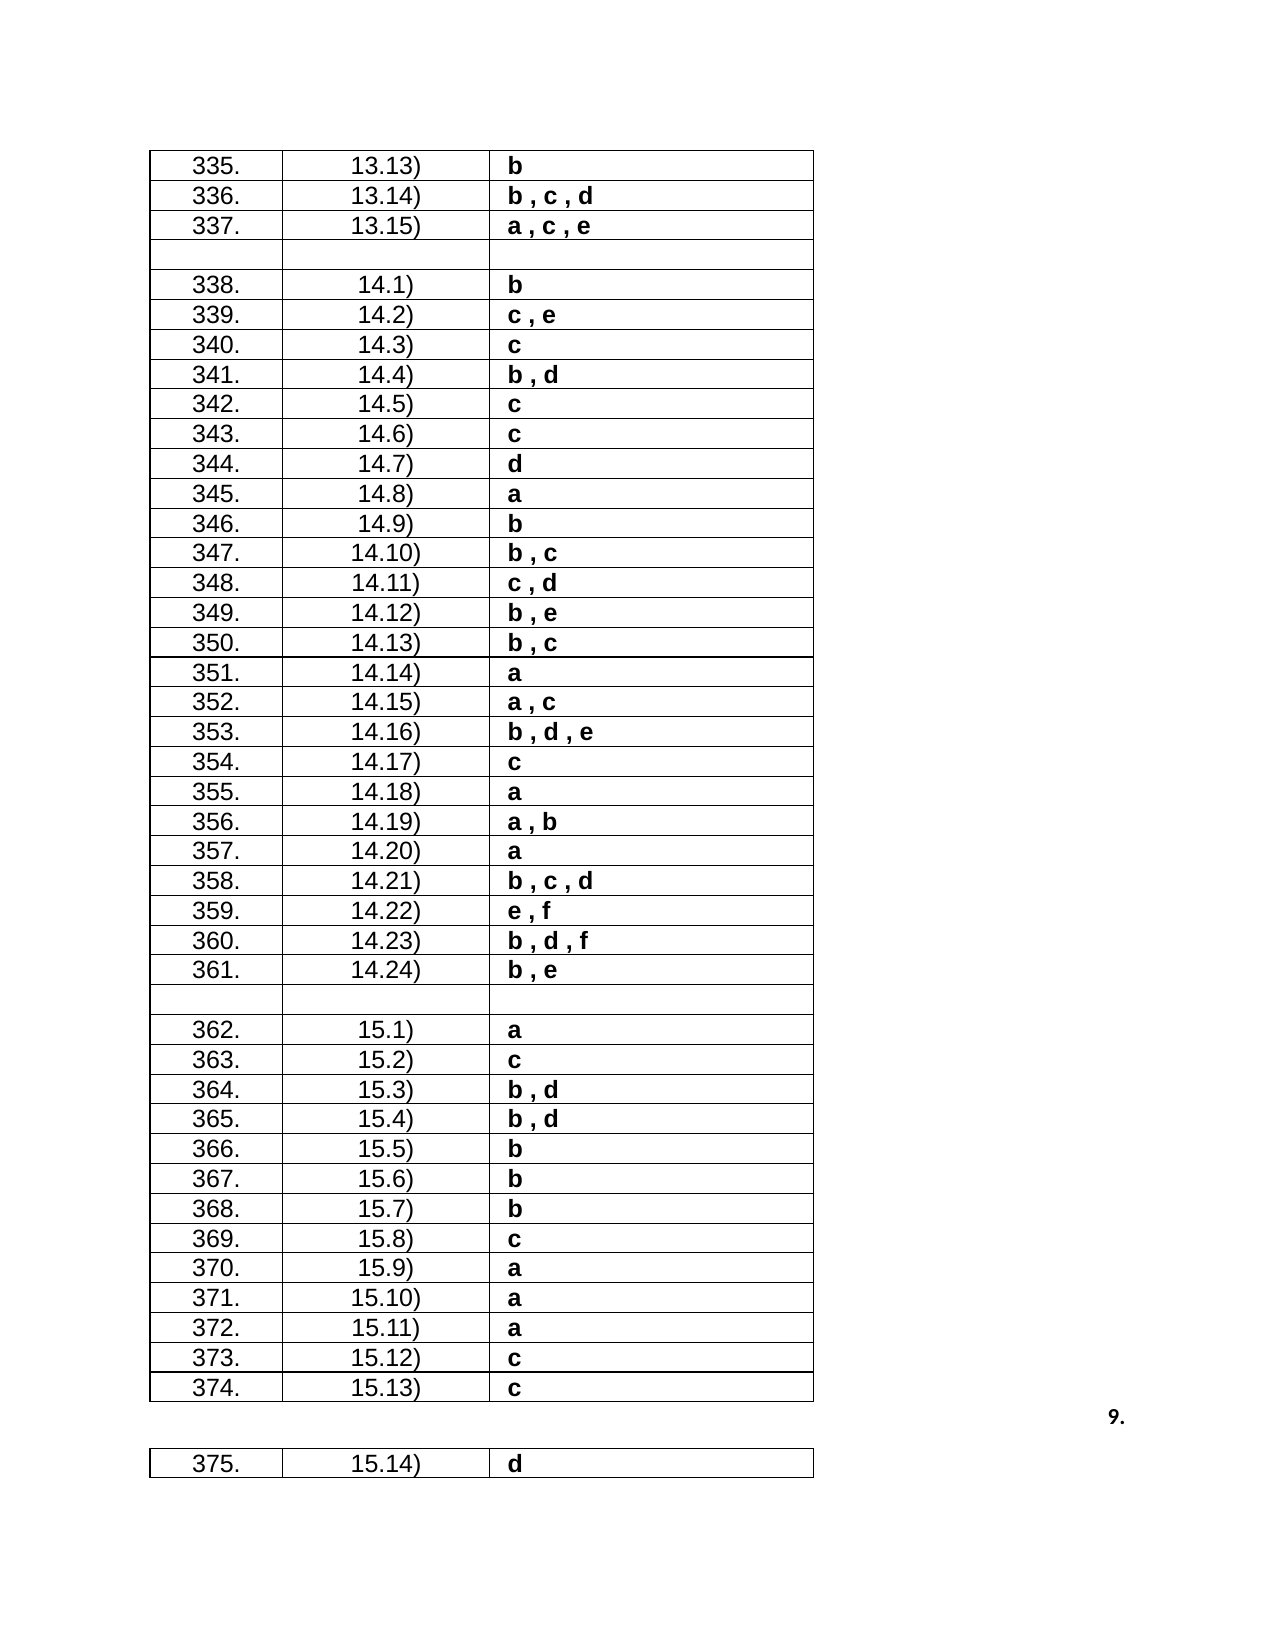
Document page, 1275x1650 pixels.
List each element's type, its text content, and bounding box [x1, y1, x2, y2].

table_cell b , e [490, 955, 813, 984]
table_cell 13.15) [283, 211, 489, 239]
table_cell 14.17) [283, 747, 489, 776]
table_cell 372. [151, 1313, 282, 1342]
table_cell b [490, 1134, 813, 1163]
table_cell c [490, 1045, 813, 1073]
table_cell 15.6) [283, 1164, 489, 1193]
table_cell 336. [151, 181, 282, 209]
table_cell 14.10) [283, 538, 489, 567]
table_cell 15.4) [283, 1104, 489, 1133]
table_cell 339. [151, 300, 282, 329]
table_cell 15.1) [283, 1015, 489, 1044]
table_cell 15.11) [283, 1313, 489, 1342]
table_cell 14.5) [283, 389, 489, 418]
table_cell 13.14) [283, 181, 489, 209]
table_cell a [490, 479, 813, 507]
table_cell 337. [151, 211, 282, 239]
table_cell 14.23) [283, 926, 489, 954]
table_cell 14.9) [283, 509, 489, 537]
table_cell c [490, 1343, 813, 1371]
table_cell 367. [151, 1164, 282, 1193]
table_cell 14.11) [283, 568, 489, 597]
table_cell 370. [151, 1253, 282, 1282]
table_cell 338. [151, 270, 282, 299]
table_cell 352. [151, 687, 282, 716]
table_cell a [490, 777, 813, 805]
table_cell 15.12) [283, 1343, 489, 1371]
table_cell d [490, 449, 813, 478]
table_cell [151, 985, 282, 1014]
table_cell 364. [151, 1075, 282, 1103]
table_cell [151, 240, 282, 269]
table_cell 365. [151, 1104, 282, 1133]
table_cell 358. [151, 866, 282, 895]
table_cell 14.4) [283, 360, 489, 388]
text 9. [150, 1402, 1125, 1430]
table_cell 13.13) [283, 151, 489, 180]
table_cell b , d [490, 1075, 813, 1103]
table_cell 342. [151, 389, 282, 418]
table_cell c [490, 419, 813, 448]
table_cell b , c [490, 538, 813, 567]
table_cell b , d [490, 360, 813, 388]
table_cell 354. [151, 747, 282, 776]
table_cell [490, 240, 813, 269]
table_cell 14.16) [283, 717, 489, 746]
table_cell 14.20) [283, 836, 489, 865]
table_cell a , c [490, 687, 813, 716]
table_cell c [490, 747, 813, 776]
table_cell b , d , f [490, 926, 813, 954]
table_cell 14.1) [283, 270, 489, 299]
table_cell 351. [151, 658, 282, 686]
table_cell a [490, 1015, 813, 1044]
table_cell 340. [151, 330, 282, 358]
table_cell b [490, 1164, 813, 1193]
table_cell 14.22) [283, 896, 489, 924]
table_cell 356. [151, 806, 282, 835]
table_cell [283, 985, 489, 1014]
table_cell 15.10) [283, 1283, 489, 1312]
table_cell a [490, 1313, 813, 1342]
table_cell a [490, 1283, 813, 1312]
table_cell 347. [151, 538, 282, 567]
table_cell 14.21) [283, 866, 489, 895]
table_cell 14.2) [283, 300, 489, 329]
table_cell 369. [151, 1224, 282, 1252]
table_cell 362. [151, 1015, 282, 1044]
table_cell 346. [151, 509, 282, 537]
table_cell c [490, 389, 813, 418]
table_cell 15.2) [283, 1045, 489, 1073]
table_cell 14.18) [283, 777, 489, 805]
table_cell 368. [151, 1194, 282, 1222]
table_cell c [490, 1373, 813, 1401]
table_cell b [490, 509, 813, 537]
table_cell 14.15) [283, 687, 489, 716]
table_cell b [490, 1194, 813, 1222]
table_cell 345. [151, 479, 282, 507]
table_cell 14.19) [283, 806, 489, 835]
table_cell 341. [151, 360, 282, 388]
table_cell b , d , e [490, 717, 813, 746]
table_cell 15.5) [283, 1134, 489, 1163]
table_cell 14.12) [283, 598, 489, 627]
table_cell a [490, 836, 813, 865]
table_cell e , f [490, 896, 813, 924]
table_cell 14.3) [283, 330, 489, 358]
table_cell 353. [151, 717, 282, 746]
table_cell 348. [151, 568, 282, 597]
table_cell 344. [151, 449, 282, 478]
table_cell 350. [151, 628, 282, 656]
table_cell b , c [490, 628, 813, 656]
table_cell [490, 985, 813, 1014]
table_cell c , d [490, 568, 813, 597]
table_cell b [490, 151, 813, 180]
table_header 15.14) [283, 1449, 489, 1477]
table_cell b , d [490, 1104, 813, 1133]
table_cell c [490, 1224, 813, 1252]
table_cell b , c , d [490, 866, 813, 895]
table_cell 371. [151, 1283, 282, 1312]
table_cell 366. [151, 1134, 282, 1163]
table_cell b [490, 270, 813, 299]
table_cell 14.14) [283, 658, 489, 686]
table_cell 335. [151, 151, 282, 180]
table_cell 374. [151, 1373, 282, 1401]
table_cell 360. [151, 926, 282, 954]
table_cell 15.7) [283, 1194, 489, 1222]
table_cell 373. [151, 1343, 282, 1371]
table_cell 15.3) [283, 1075, 489, 1103]
table_cell [283, 240, 489, 269]
table_cell 14.6) [283, 419, 489, 448]
table_cell 363. [151, 1045, 282, 1073]
table_cell 355. [151, 777, 282, 805]
table_cell c [490, 330, 813, 358]
table_cell a [490, 658, 813, 686]
table_cell 15.8) [283, 1224, 489, 1252]
table_cell 15.13) [283, 1373, 489, 1401]
table_header d [490, 1449, 813, 1477]
table_cell 14.8) [283, 479, 489, 507]
table_cell c , e [490, 300, 813, 329]
table_cell b , e [490, 598, 813, 627]
table_cell 14.13) [283, 628, 489, 656]
table_cell 349. [151, 598, 282, 627]
table_cell b , c , d [490, 181, 813, 209]
table_cell 343. [151, 419, 282, 448]
table_cell a , c , e [490, 211, 813, 239]
table_cell 14.24) [283, 955, 489, 984]
table_cell a , b [490, 806, 813, 835]
table_cell a [490, 1253, 813, 1282]
table_cell 14.7) [283, 449, 489, 478]
table_cell 357. [151, 836, 282, 865]
table_cell 359. [151, 896, 282, 924]
table_cell 15.9) [283, 1253, 489, 1282]
table_header 375. [151, 1449, 282, 1477]
table_cell 361. [151, 955, 282, 984]
